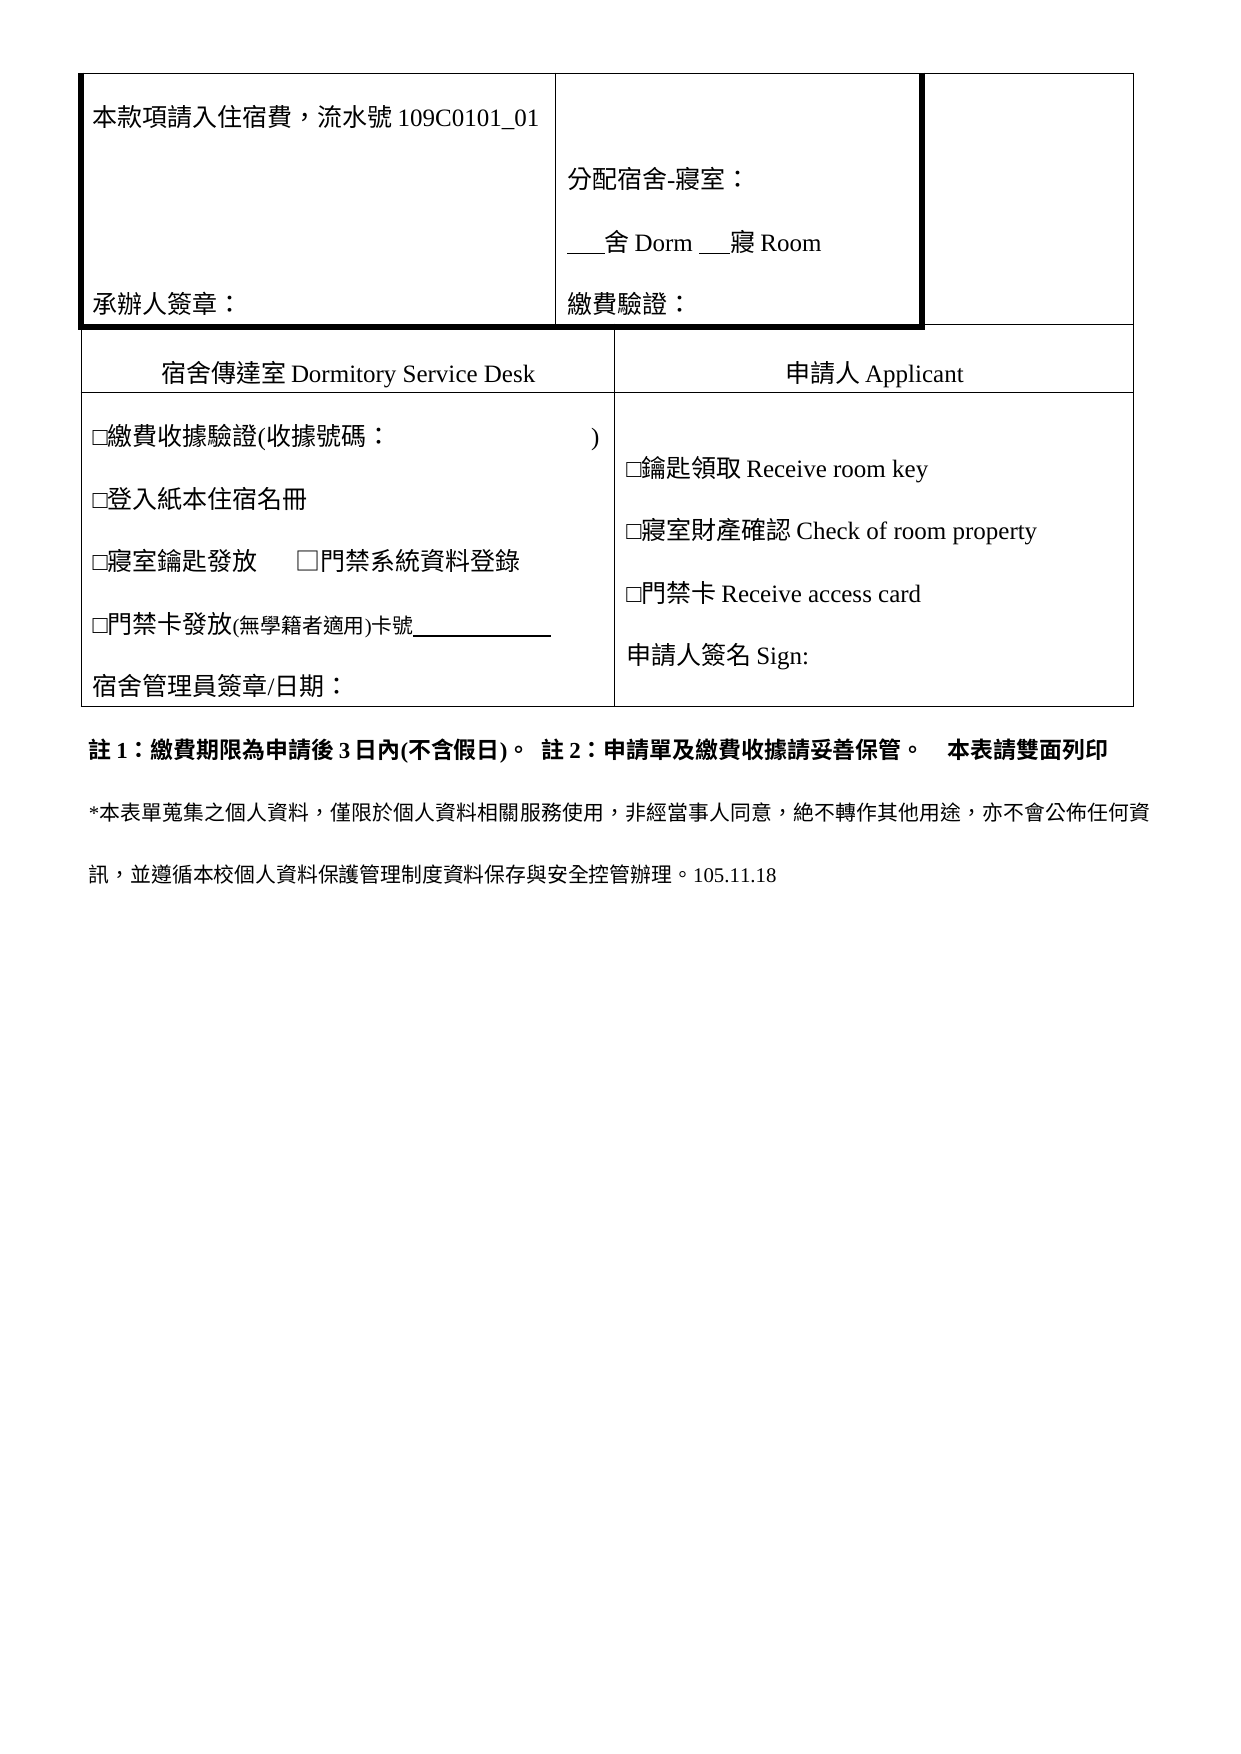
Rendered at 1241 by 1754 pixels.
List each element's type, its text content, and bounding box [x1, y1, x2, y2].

table_cell □鑰匙領取Receive room key □寢室財產確認Check of room property □門禁卡Receive access card 申請人簽名Sign: [615, 393, 1133, 706]
text 註1：繳費期限為申請後3日內(不含假日)。 註2：申請單及繳費收據請妥善保管。 本表請雙面列印 [89, 707, 1177, 769]
table_cell [925, 74, 1133, 323]
table_cell 宿舍傳達室Dormitory Service Desk [82, 330, 614, 392]
text *本表單蒐集之個人資料，僅限於個人資料相關服務使用，非經當事人同意，絶不轉作其他用途，亦不會公佈任何資訊，並遵循本校個人資料保護管理制度資料保存與安全控管辦理。105.11.18 [89, 769, 1152, 894]
table_cell 本款項請入住宿費，流水號109C0101­_01 承辦人簽章： [84, 74, 555, 323]
table_cell □繳費收據驗證(收據號碼： ) □登入紙本住宿名冊 □寢室鑰匙發放 □門禁系統資料登錄 □門禁卡發放(無學籍者適用)卡號 宿舍管理員簽章/日期： [82, 393, 614, 706]
table_cell 分配宿舍-寢室： 舍Dorm 寢Room 繳費驗證： [556, 74, 919, 323]
table_cell 申請人Applicant [615, 325, 1133, 392]
